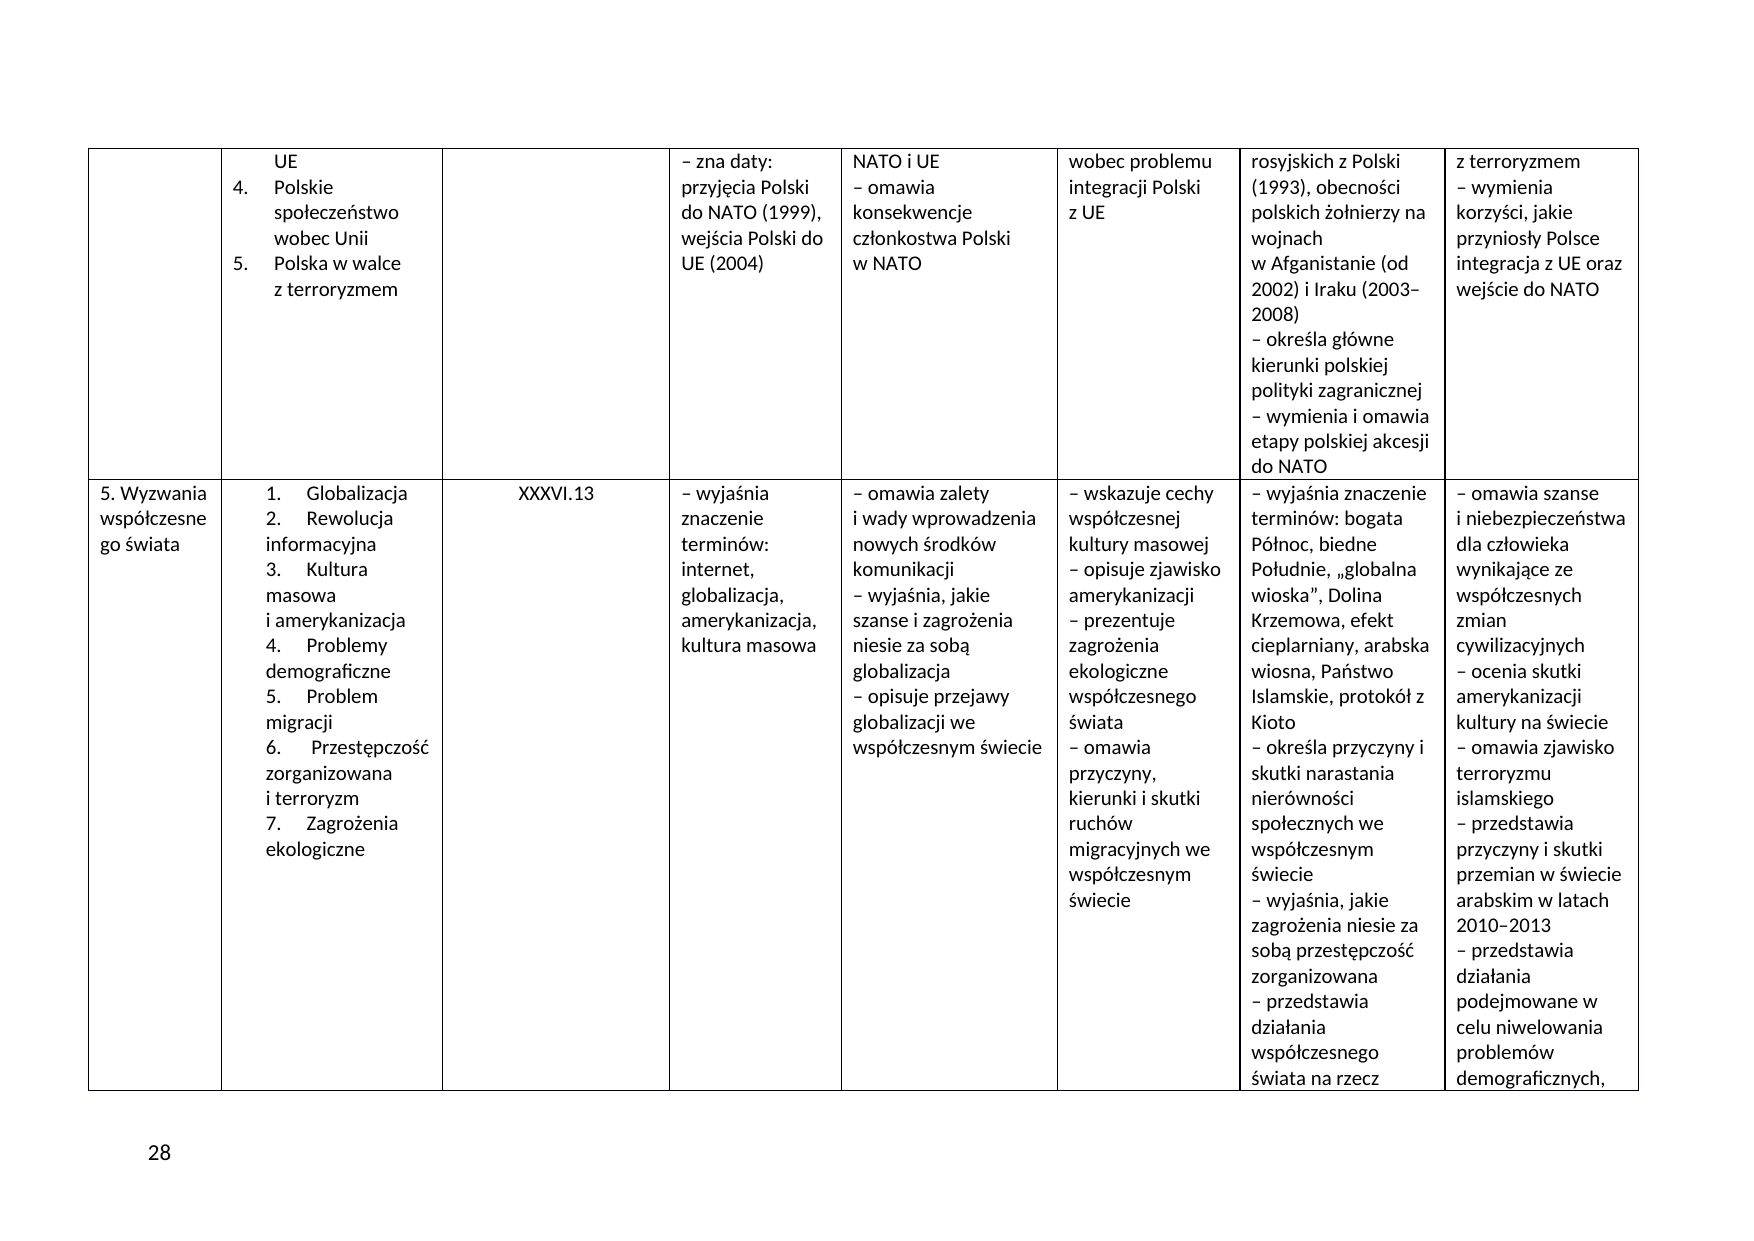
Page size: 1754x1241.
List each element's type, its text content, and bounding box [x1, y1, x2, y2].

table_cell wobec problemu integracji Polski z UE [1058, 149, 1239, 479]
table_cell – wyjaśnia znaczenie terminów: internet, globalizacja, amerykanizacja, kultura masowa [670, 480, 841, 1090]
table_cell z terroryzmem – wymienia korzyści, jakie przyniosły Polsce integracja z UE oraz wejście do NATO [1446, 149, 1638, 479]
table_cell Globalizacja Rewolucja informacyjna Kultura masowa i amerykanizacja Problemy demograficzne Problem migracji Przestępczość zorganizowana i terroryzm Zagrożenia ekologiczne [222, 480, 442, 1090]
table_cell – omawia zalety i wady wprowadzenia nowych środków komunikacji – wyjaśnia, jakie szanse i zagrożenia niesie za sobą globalizacja – opisuje przejawy globalizacji we współczesnym świecie [842, 480, 1057, 1090]
table_cell 5. Wyzwania współczesnego świata [89, 480, 221, 1090]
table_cell – wskazuje cechy współczesnej kultury masowej – opisuje zjawisko amerykanizacji – prezentuje zagrożenia ekologiczne współczesnego świata – omawia przyczyny, kierunki i skutki ruchów migracyjnych we współczesnym świecie [1058, 480, 1239, 1090]
table_cell – zna daty: przyjęcia Polski do NATO (1999), wejścia Polski do UE (2004) [670, 149, 841, 479]
table_cell [443, 149, 669, 479]
table_cell – omawia szanse i niebezpieczeństwa dla człowieka wynikające ze współczesnych zmian cywilizacyjnych – ocenia skutki amerykanizacji kultury na świecie – omawia zjawisko terroryzmu islamskiego – przedstawia przyczyny i skutki przemian w świecie arabskim w latach 2010–2013 – przedstawia działania podejmowane w celu niwelowania problemów demograficznych, [1446, 480, 1638, 1090]
table_cell XXXVI.13 [443, 480, 669, 1090]
table_cell – wyjaśnia znaczenie terminów: bogata Północ, biedne Południe, „globalna wioska”, Dolina Krzemowa, efekt cieplarniany, arabska wiosna, Państwo Islamskie, protokół z Kioto – określa przyczyny i skutki narastania nierówności społecznych we współczesnym świecie – wyjaśnia, jakie zagrożenia niesie za sobą przestępczość zorganizowana – przedstawia działania współczesnego świata na rzecz [1241, 480, 1444, 1090]
table_cell Polska polityka zagraniczna Polska w strukturach NATO Polska droga do UE Polskie społeczeństwo wobec Unii Polska w walce z terroryzmem [222, 149, 442, 479]
table_cell rosyjskich z Polski (1993), obecności polskich żołnierzy na wojnach w Afganistanie (od 2002) i Iraku (2003–2008) – określa główne kierunki polskiej polityki zagranicznej – wymienia i omawia etapy polskiej akcesji do NATO [1241, 149, 1444, 479]
table_cell [89, 149, 221, 479]
table_cell NATO i UE – omawia konsekwencje członkostwa Polski w NATO [842, 149, 1057, 479]
